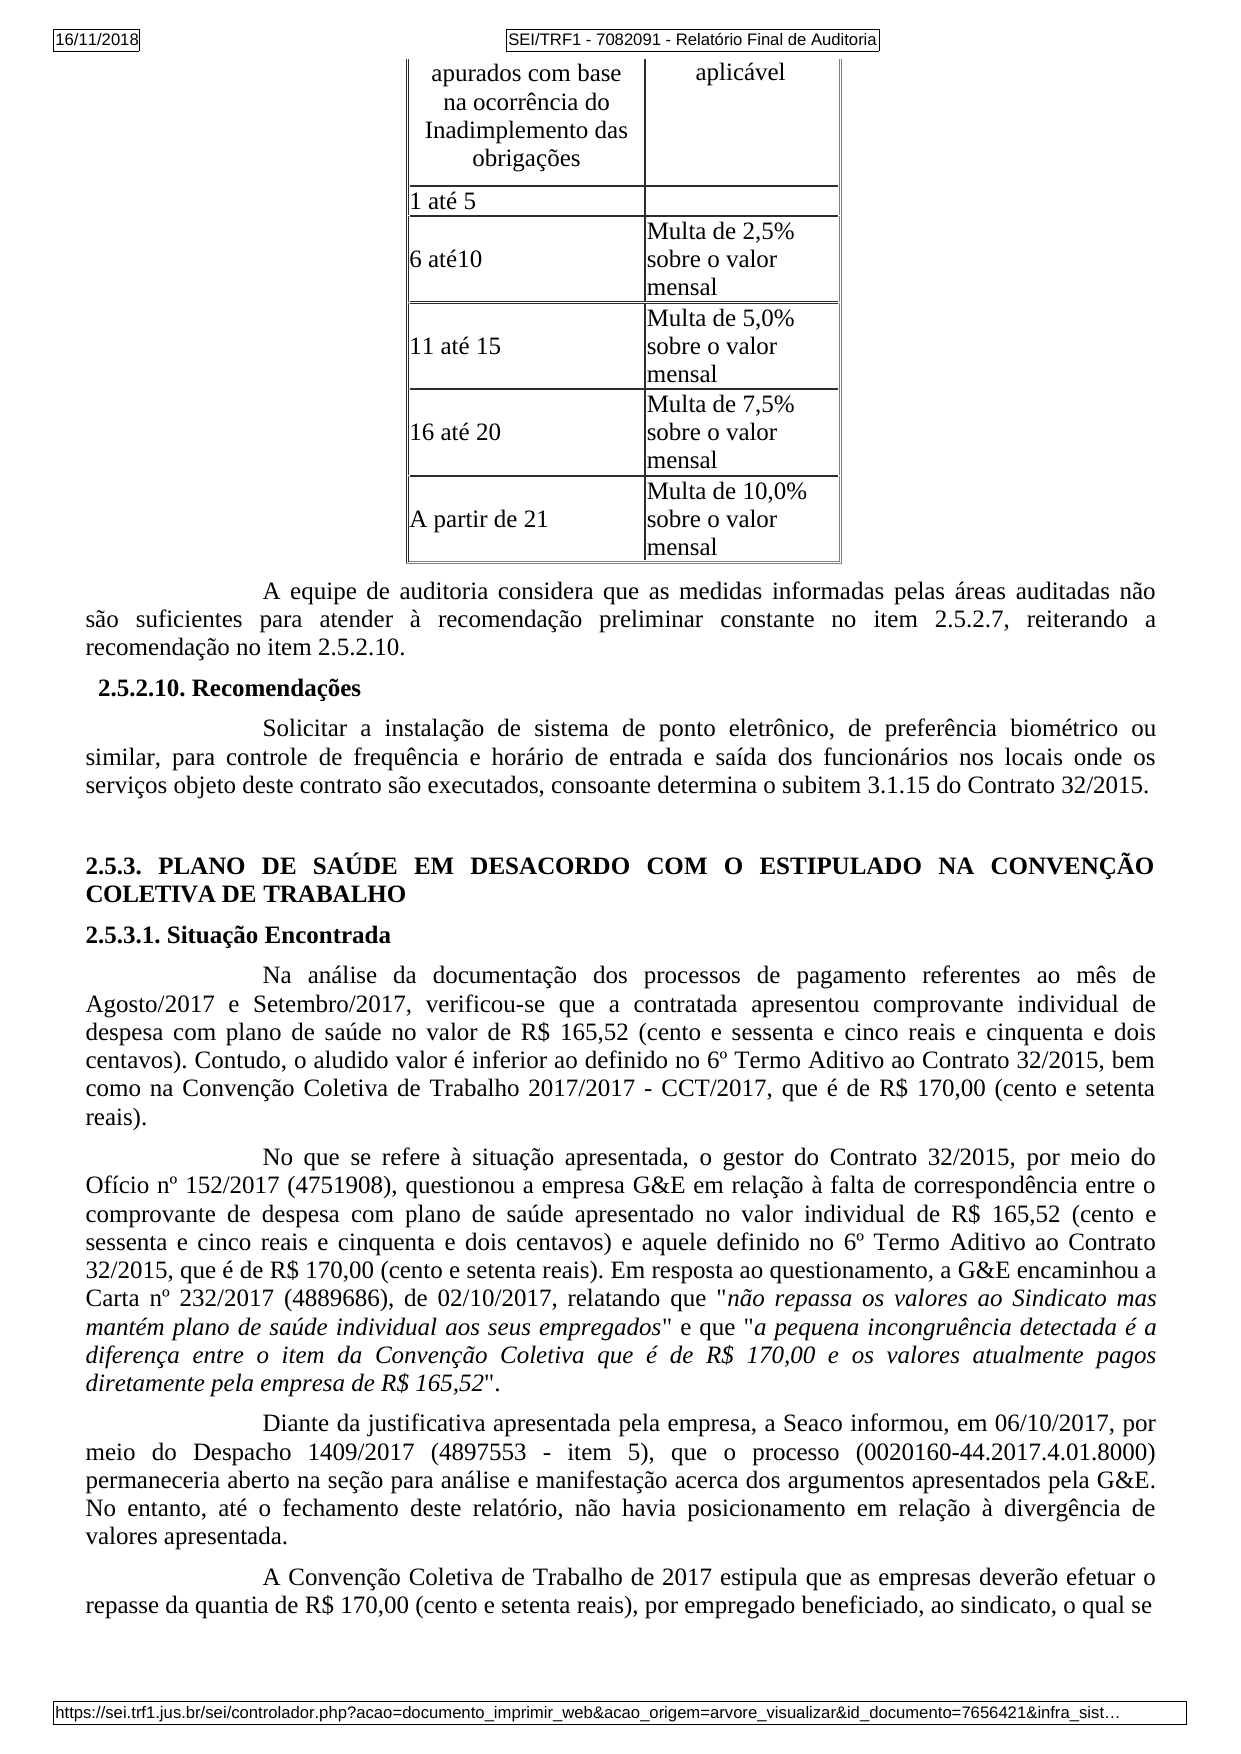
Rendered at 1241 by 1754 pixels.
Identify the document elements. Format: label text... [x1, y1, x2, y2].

subtitle PLANO DE SAÚDE EM DESACORDO COM O ESTIPULADO NA CONVENÇÃO COLETIVA DE TRABALHO [85, 852, 1156, 908]
table_cell 1 até 5 [409, 185, 644, 214]
table_cell Multa de 10,0% sobre o valor mensal [645, 475, 840, 561]
text A equipe de auditoria considera que as medidas informadas pelas áreas auditadas não são suficientes para atender à recomendação preliminar constante no item 2.5.2.7, reiterando a recomendação no item 2.5.2.10. [85, 577, 1157, 661]
table_cell Multa de 5,0% sobre o valor mensal [646, 301, 839, 388]
text Diante da justificativa apresentada pela empresa, a Seaco informou, em 06/10/2017, por meio do Despacho 1409/2017 (4897553 - item 5), que o processo (0020160-44.2017.4.01.8000) permaneceria aberto na seção para análise e manifestação acerca dos argumentos apresentados pela G&E. No entanto, até o fechamento deste relatório, não havia posicionamento em relação à divergência de valores apresentada. [85, 1409, 1157, 1550]
table_cell Multa de 2,5% sobre o valor mensal [646, 215, 840, 301]
subtitle Recomendações [98, 673, 1182, 702]
list Situação Encontrada [85, 920, 1182, 949]
text Na análise da documentação dos processos de pagamento referentes ao mês de Agosto/2017 e Setembro/2017, verificou-se que a contratada apresentou comprovante individual de despesa com plano de saúde no valor de R$ 165,52 (cento e sessenta e cinco reais e cinquenta e dois centavos). Contudo, o aludido valor é inferior ao definido no 6º Termo Aditivo ao Contrato 32/2015, bem como na Convenção Coletiva de Trabalho 2017/2017 - CCT/2017, que é de R$ 170,00 (cento e setenta reais). [85, 961, 1157, 1131]
text A Convenção Coletiva de Trabalho de 2017 estipula que as empresas deverão efetuar o repasse da quantia de R$ 170,00 (cento e setenta reais), por empregado beneficiado, ao sindicato, o qual se [85, 1562, 1157, 1619]
table_cell 6 até10 [408, 215, 644, 301]
table_cell A partir de 21 [408, 475, 645, 561]
table_cell 16 até 20 [409, 388, 644, 474]
table_header apurados com base na ocorrência do Inadimplemento das obrigações [409, 59, 644, 185]
table_cell Multa de 7,5% sobre o valor mensal [646, 388, 839, 474]
text No que se refere à situação apresentada, o gestor do Contrato 32/2015, por meio do Ofício nº 152/2017 (4751908), questionou a empresa G&E em relação à falta de correspondência entre o comprovante de despesa com plano de saúde apresentado no valor individual de R$ 165,52 (cento e sessenta e cinco reais e cinquenta e dois centavos) e aquele definido no 6º Termo Aditivo ao Contrato 32/2015, que é de R$ 170,00 (cento e setenta reais). Em resposta ao questionamento, a G&E encaminhou a Carta nº 232/2017 (4889686), de 02/10/2017, relatando que "não repassa os valores ao Sindicato mas mantém plano de saúde individual aos seus empregados" e que "a pequena incongruência detectada é a diferença entre o item da Convenção Coletiva que é de R$ 170,00 e os valores atualmente pagos diretamente pela empresa de R$ 165,52". [85, 1143, 1157, 1397]
table_header aplicável [646, 59, 839, 185]
table_cell [646, 185, 839, 214]
text Solicitar a instalação de sistema de ponto eletrônico, de preferência biométrico ou similar, para controle de frequência e horário de entrada e saída dos funcionários nos locais onde os serviços objeto deste contrato são executados, consoante determina o subitem 3.1.15 do Contrato 32/2015. [85, 714, 1157, 799]
table_cell 11 até 15 [409, 301, 644, 388]
